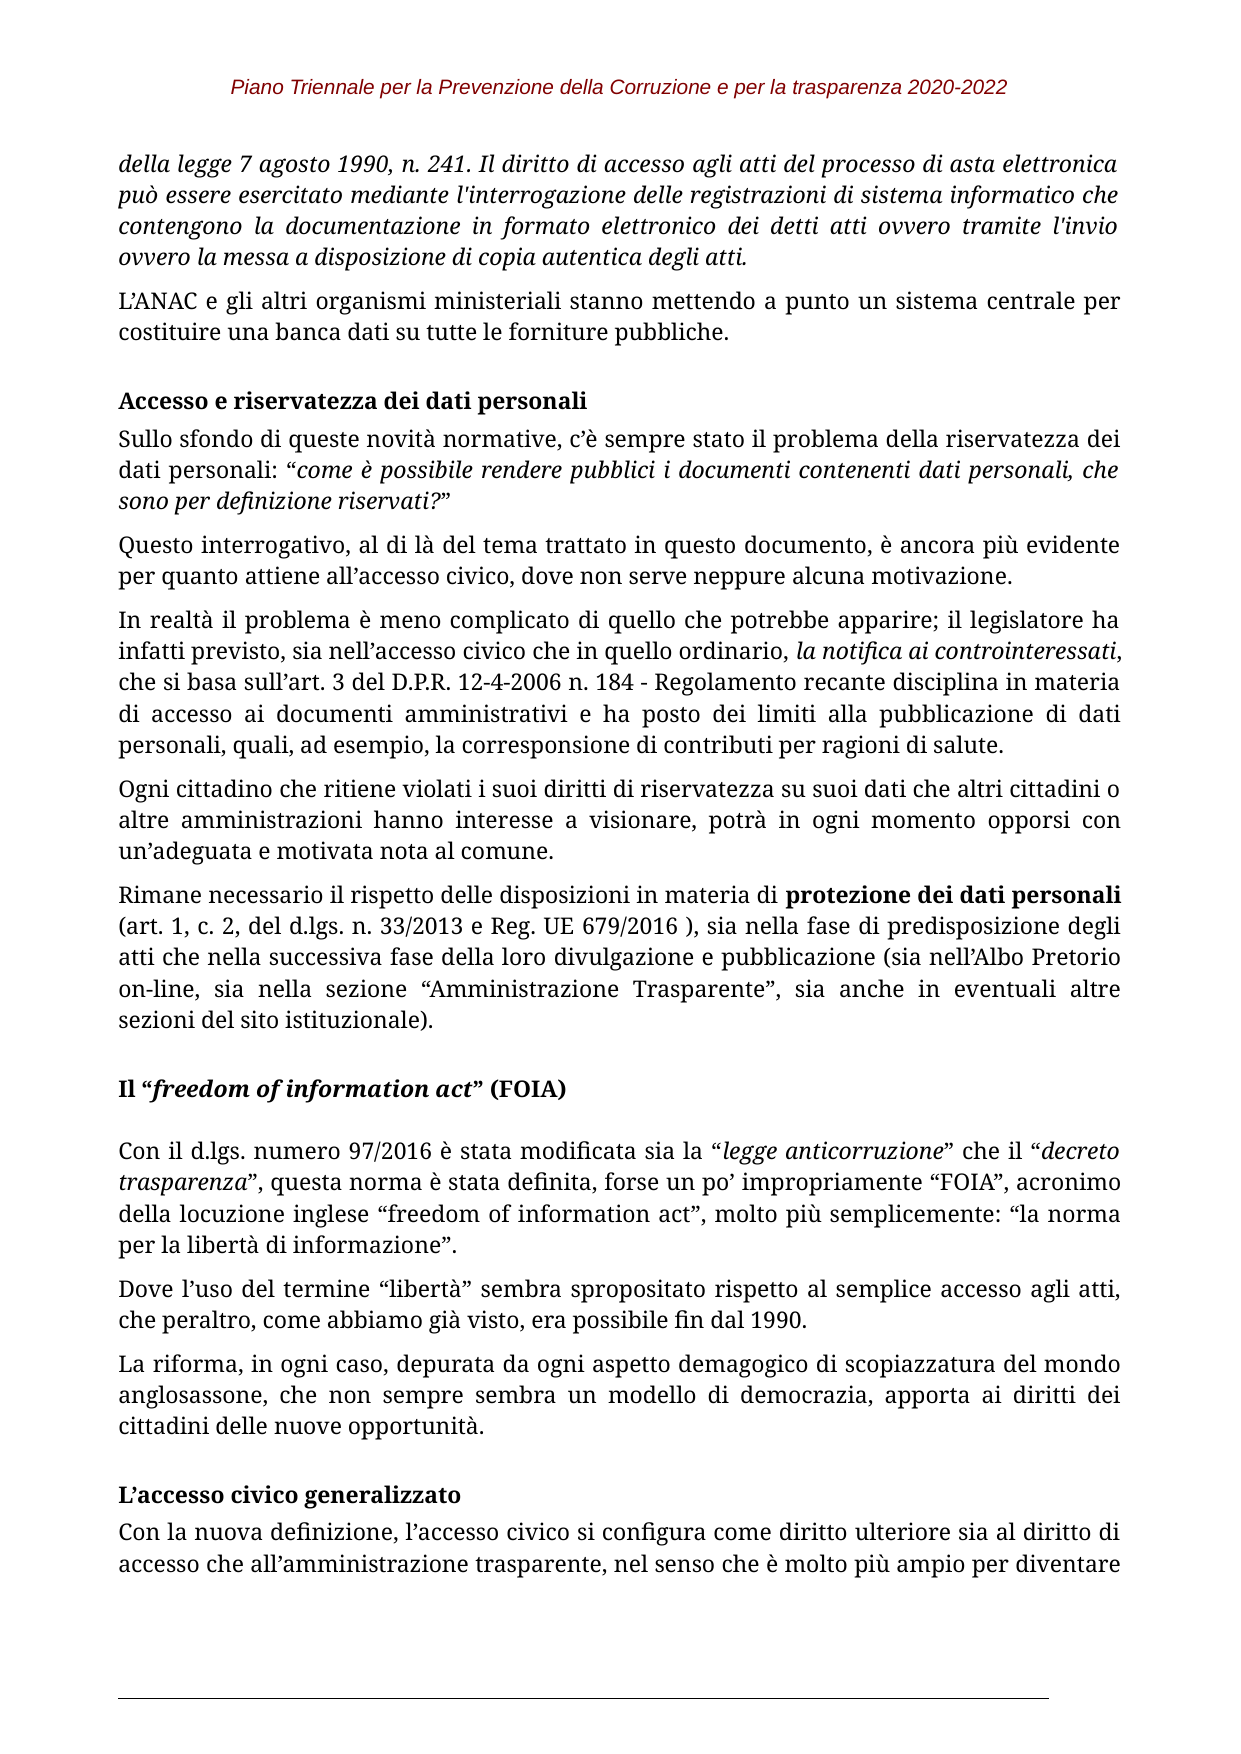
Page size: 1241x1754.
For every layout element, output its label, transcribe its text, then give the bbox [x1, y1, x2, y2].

text della legge 7 agosto 1990, n. 241. Il diritto di accesso agli atti del processo di asta elettronica può essere esercitato mediante l'interrogazione delle registrazioni di sistema informatico che contengono la documentazione in formato elettronico dei detti atti ovvero tramite l'invio ovvero la messa a disposizione di copia autentica degli atti. [118, 148, 1122, 273]
text Rimane necessario il rispetto delle disposizioni in materia di protezione dei dati personali (art. 1, c. 2, del d.lgs. n. 33/2013 e Reg. UE 679/2016 ), sia nella fase di predisposizione degli atti che nella successiva fase della loro divulgazione e pubblicazione (sia nell’Albo Pretorio on-line, sia nella sezione “Amministrazione Trasparente”, sia anche in eventuali altre sezioni del sito istituzionale). [118, 879, 1122, 1035]
text Sullo sfondo di queste novità normative, c’è sempre stato il problema della riservatezza dei dati personali: “come è possibile rendere pubblici i documenti contenenti dati personali, che sono per definizione riservati?” [118, 423, 1122, 516]
text Dove l’uso del termine “libertà” sembra spropositato rispetto al semplice accesso agli atti, che peraltro, come abbiamo già visto, era possibile fin dal 1990. [118, 1273, 1122, 1335]
text La riforma, in ogni caso, depurata da ogni aspetto demagogico di scopiazzatura del mondo anglosassone, che non sempre sembra un modello di democrazia, apporta ai diritti dei cittadini delle nuove opportunità. [118, 1348, 1122, 1441]
subtitle Il “freedom of information act” (FOIA) [118, 1073, 1122, 1104]
text L’ANAC e gli altri organismi ministeriali stanno mettendo a punto un sistema centrale per costituire una banca dati su tutte le forniture pubbliche. [118, 285, 1122, 348]
subtitle L’accesso civico generalizzato [118, 1479, 1122, 1510]
text In realtà il problema è meno complicato di quello che potrebbe apparire; il legislatore ha infatti previsto, sia nell’accesso civico che in quello ordinario, la notifica ai controinteressati, che si basa sull’art. 3 del D.P.R. 12-4-2006 n. 184 - Regolamento recante disciplina in materia di accesso ai documenti amministrativi e ha posto dei limiti alla pubblicazione di dati personali, quali, ad esempio, la corresponsione di contributi per ragioni di salute. [118, 604, 1122, 760]
subtitle Accesso e riservatezza dei dati personali [118, 385, 1122, 416]
text Con la nuova definizione, l’accesso civico si configura come diritto ulteriore sia al diritto di accesso che all’amministrazione trasparente, nel senso che è molto più ampio per diventare [118, 1516, 1122, 1579]
text Con il d.lgs. numero 97/2016 è stata modificata sia la “legge anticorruzione” che il “decreto trasparenza”, questa norma è stata definita, forse un po’ impropriamente “FOIA”, acronimo della locuzione inglese “freedom of information act”, molto più semplicemente: “la norma per la libertà di informazione”. [118, 1135, 1122, 1260]
text Questo interrogativo, al di là del tema trattato in questo documento, è ancora più evidente per quanto attiene all’accesso civico, dove non serve neppure alcuna motivazione. [118, 529, 1122, 591]
text Ogni cittadino che ritiene violati i suoi diritti di riservatezza su suoi dati che altri cittadini o altre amministrazioni hanno interesse a visionare, potrà in ogni momento opporsi con un’adeguata e motivata nota al comune. [118, 773, 1122, 866]
